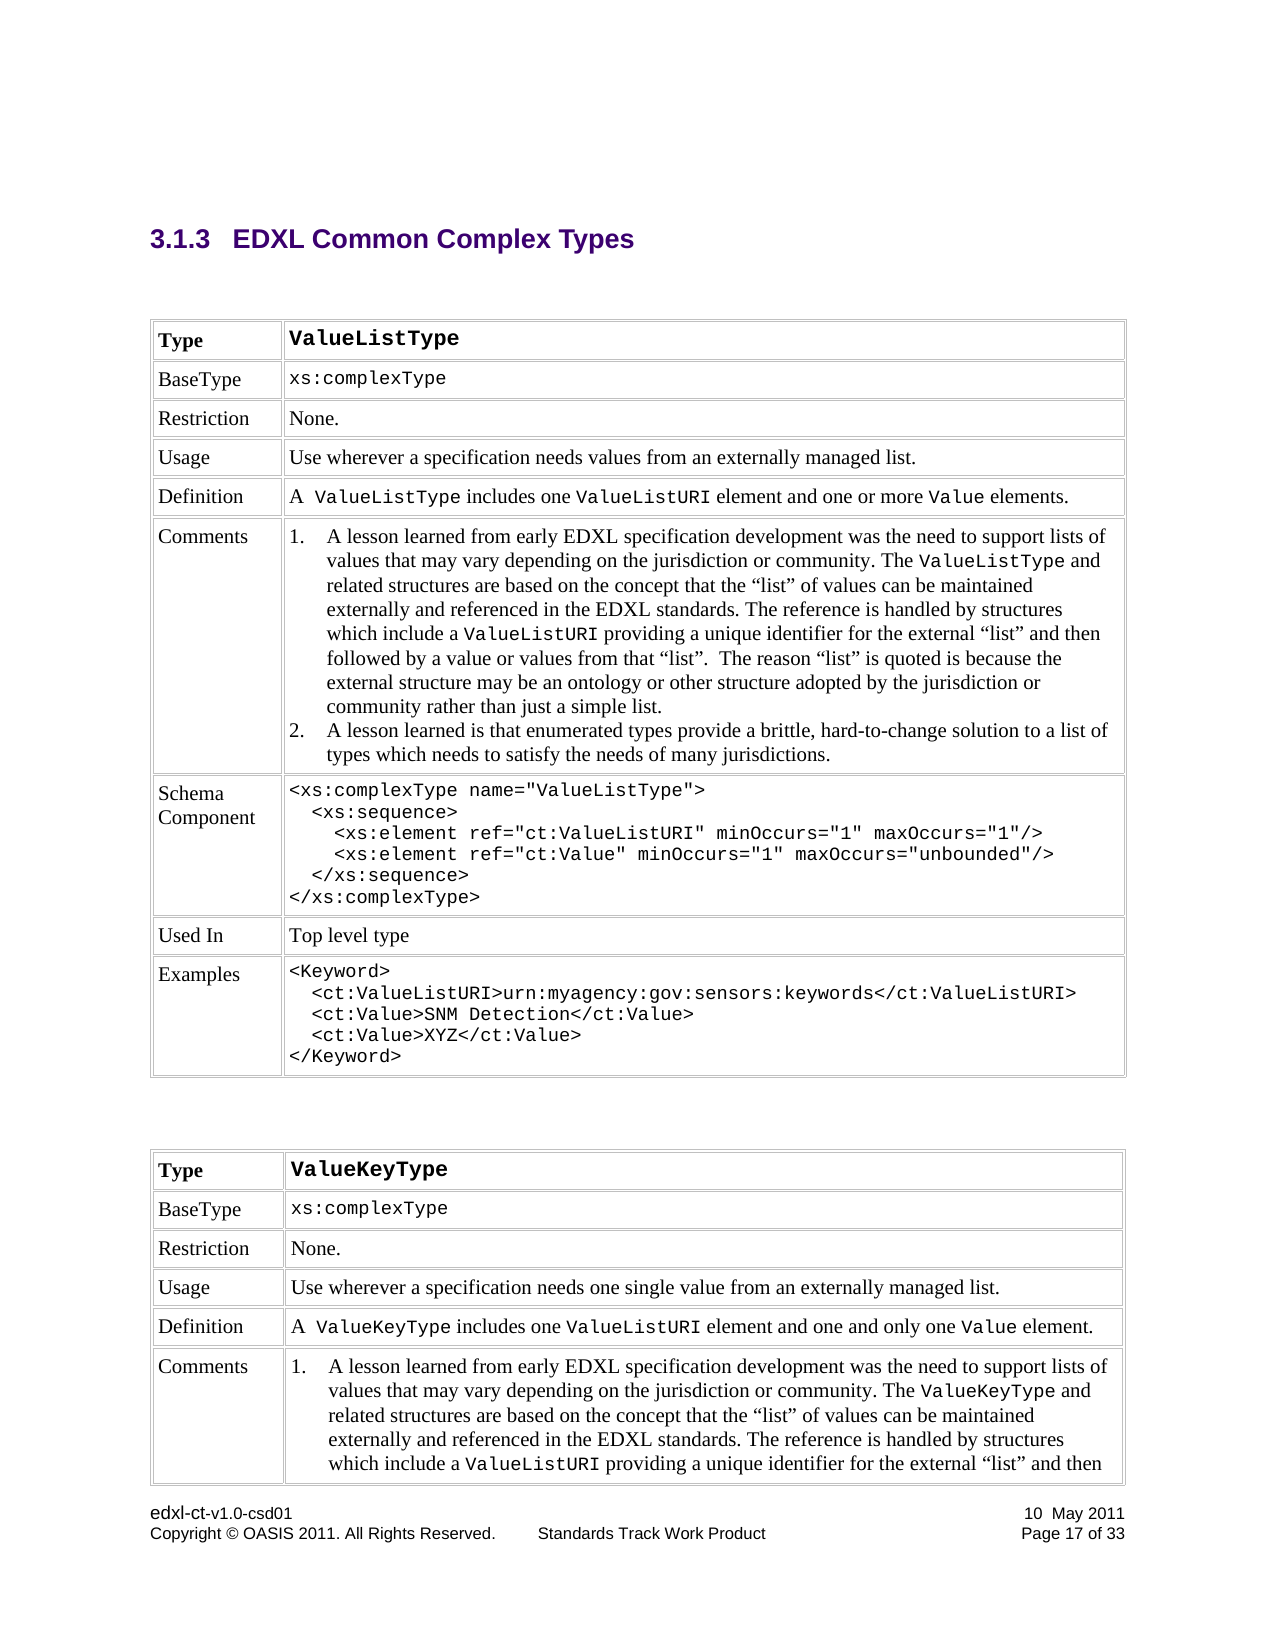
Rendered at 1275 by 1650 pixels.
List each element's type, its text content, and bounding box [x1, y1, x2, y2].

subtitle EDXL Common Complex Types [150, 223, 1125, 254]
table_cell Restriction [154, 1231, 283, 1267]
table_cell Examples [154, 957, 281, 1075]
table_cell Schema Component [154, 776, 281, 915]
table_cell Restriction [154, 401, 281, 436]
table_cell Definition [154, 479, 281, 515]
table_cell Use wherever a specification needs values from an externally managed list. [285, 440, 1124, 475]
table_cell None. [285, 401, 1124, 436]
table_cell Definition [154, 1309, 283, 1345]
table_cell <Keyword> <ct:ValueListURI>urn:myagency:gov:sensors:keywords</ct:ValueListURI> <ct:Value>SNM Detection</ct:Value> <ct:Value>XYZ</ct:Value> </Keyword> [285, 957, 1124, 1075]
table_cell Used In [154, 918, 281, 954]
table_header Type [154, 1153, 283, 1189]
table_cell A ValueListType includes one ValueListURI element and one or more Value elements. [285, 479, 1124, 515]
table_cell A ValueKeyType includes one ValueListURI element and one and only one Value element. [286, 1309, 1122, 1345]
table_cell xs:complexType [285, 362, 1124, 397]
table_cell None. [286, 1231, 1122, 1267]
table_cell BaseType [154, 362, 281, 397]
table_cell A lesson learned from early EDXL specification development was the need to support lists of values that may vary depending on the jurisdiction or community. The ValueListType and related structures are based on the concept that the “list” of values can be maintained externally and referenced in the EDXL standards. The reference is handled by structures which include a ValueListURI providing a unique identifier for the external “list” and then followed by a value or values from that “list”. The reason “list” is quoted is because the external structure may be an ontology or other structure adopted by the jurisdiction or community rather than just a simple list. A lesson learned is that enumerated types provide a brittle, hard-to-change solution to a list of types which needs to satisfy the needs of many jurisdictions. [285, 519, 1124, 773]
table_cell A lesson learned from early EDXL specification development was the need to support lists of values that may vary depending on the jurisdiction or community. The ValueKeyType and related structures are based on the concept that the “list” of values can be maintained externally and referenced in the EDXL standards. The reference is handled by structures which include a ValueListURI providing a unique identifier for the external “list” and then followed by a value from that “list”. The reason “list” is quoted is because the external structure may be an ontology or other structure adopted by the jurisdiction or community rather than just a simple list. A lesson learned is that enumerated types provide a brittle, hard-to-change solution to a list of types which needs to satisfy the needs of many jurisdictions. A lesson learned is that from some kinds of lists only one value is appropriate and multiple values would be an error. In this case, use ValueKeyType instead of ValueListType. [286, 1349, 1122, 1482]
table_cell <xs:complexType name="ValueListType"> <xs:sequence> <xs:element ref="ct:ValueListURI" minOccurs="1" maxOccurs="1"/> <xs:element ref="ct:Value" minOccurs="1" maxOccurs="unbounded"/> </xs:sequence> </xs:complexType> [285, 776, 1124, 915]
table_cell BaseType [154, 1192, 283, 1228]
table_cell Comments [154, 519, 281, 773]
table_cell Use wherever a specification needs one single value from an externally managed list. [286, 1270, 1122, 1305]
table_cell Usage [154, 1270, 283, 1305]
table_cell Top level type [285, 918, 1124, 954]
table_header ValueKeyType [286, 1153, 1122, 1189]
table_header Type [154, 322, 281, 359]
table_cell Comments [154, 1349, 283, 1482]
table_header ValueListType [285, 322, 1124, 359]
table_cell Usage [154, 440, 281, 475]
table_cell xs:complexType [286, 1192, 1122, 1228]
